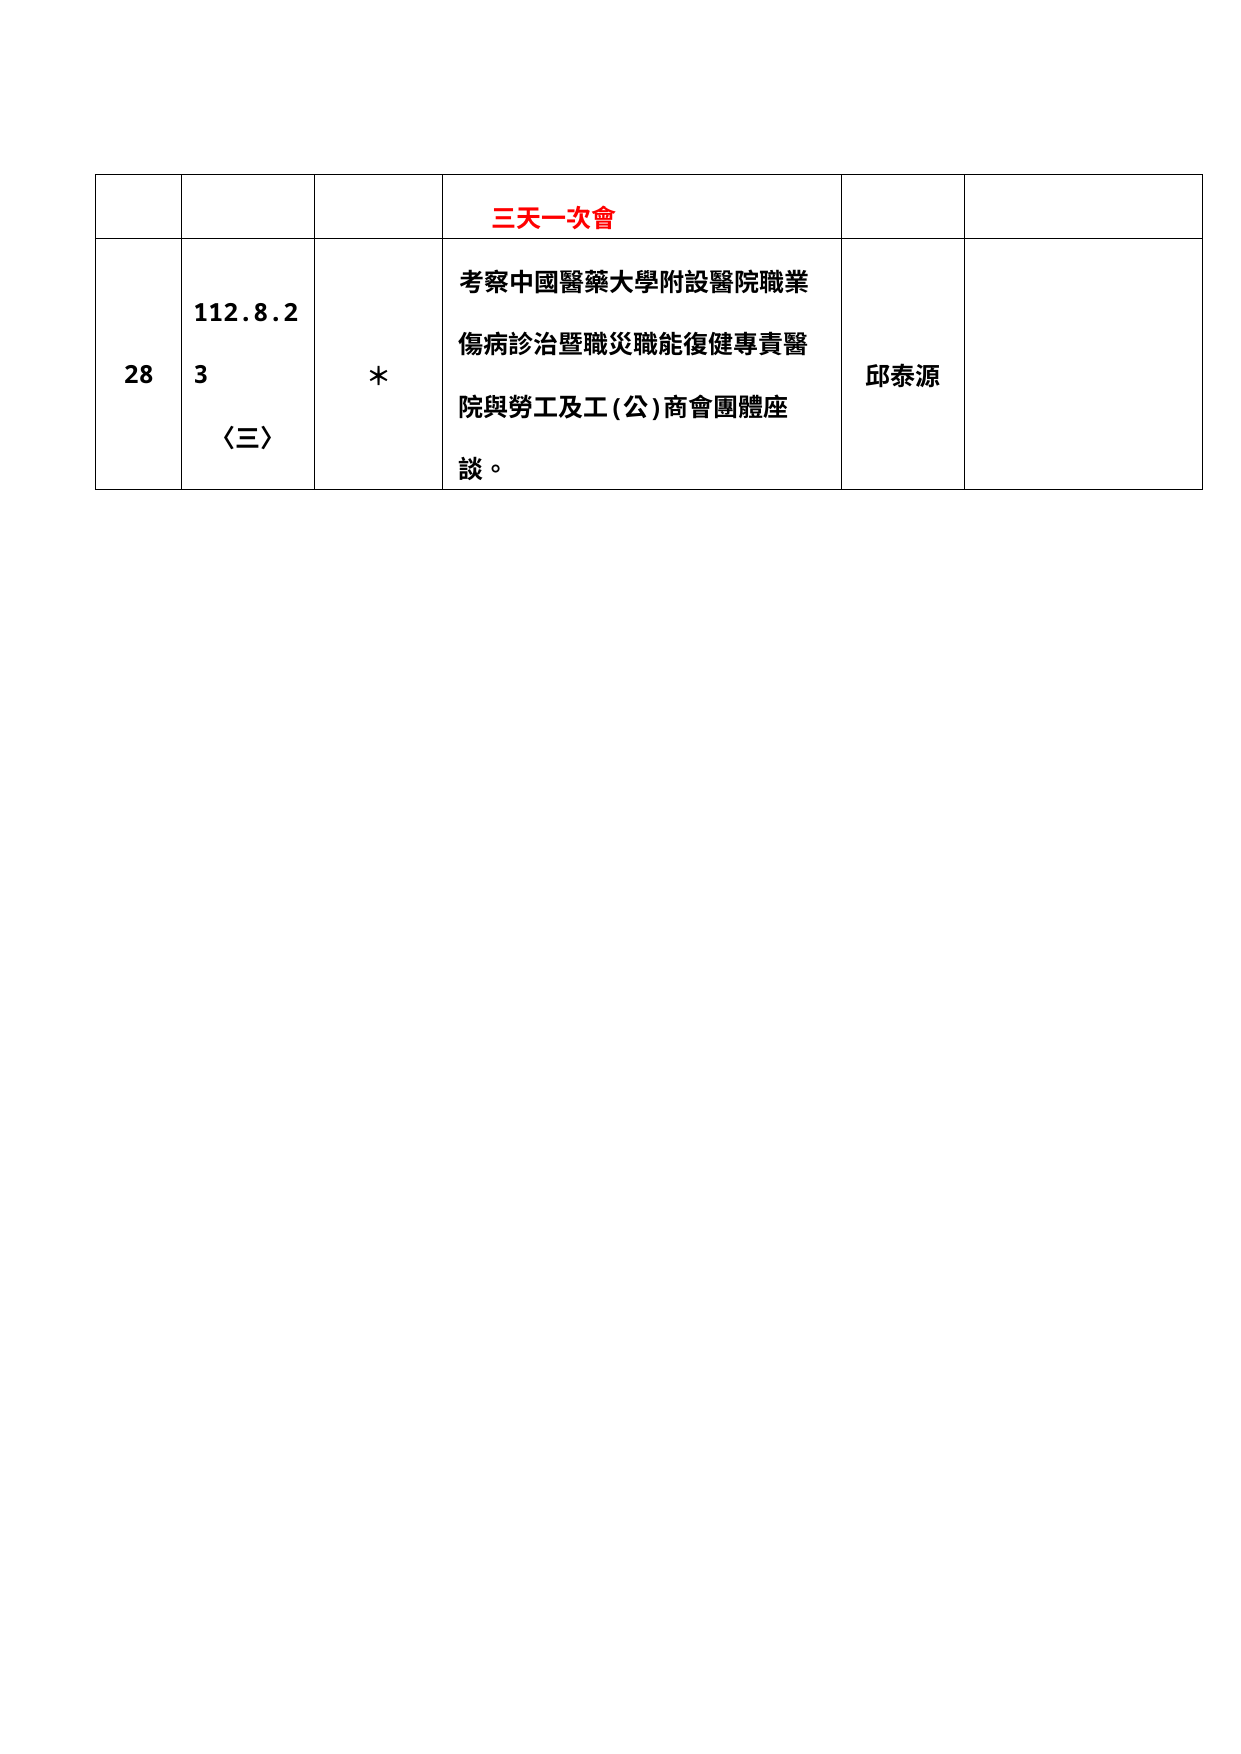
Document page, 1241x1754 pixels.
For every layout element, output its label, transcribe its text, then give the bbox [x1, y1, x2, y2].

table_cell 三天一次會 [443, 175, 841, 238]
table_cell [842, 175, 964, 238]
table_cell ＊ [315, 239, 442, 489]
table_cell [96, 175, 181, 238]
table_cell [965, 175, 1202, 238]
table_cell 28 [96, 239, 181, 489]
table_cell [315, 175, 442, 238]
table_cell 考察中國醫藥大學附設醫院職業傷病診治暨職災職能復健專責醫院與勞工及工(公)商會團體座談。 [443, 239, 841, 489]
table_cell 邱泰源 [842, 239, 964, 489]
table_cell 112.8.23 〈三〉 [182, 239, 314, 489]
table_cell [965, 239, 1202, 489]
table_cell [182, 175, 314, 238]
